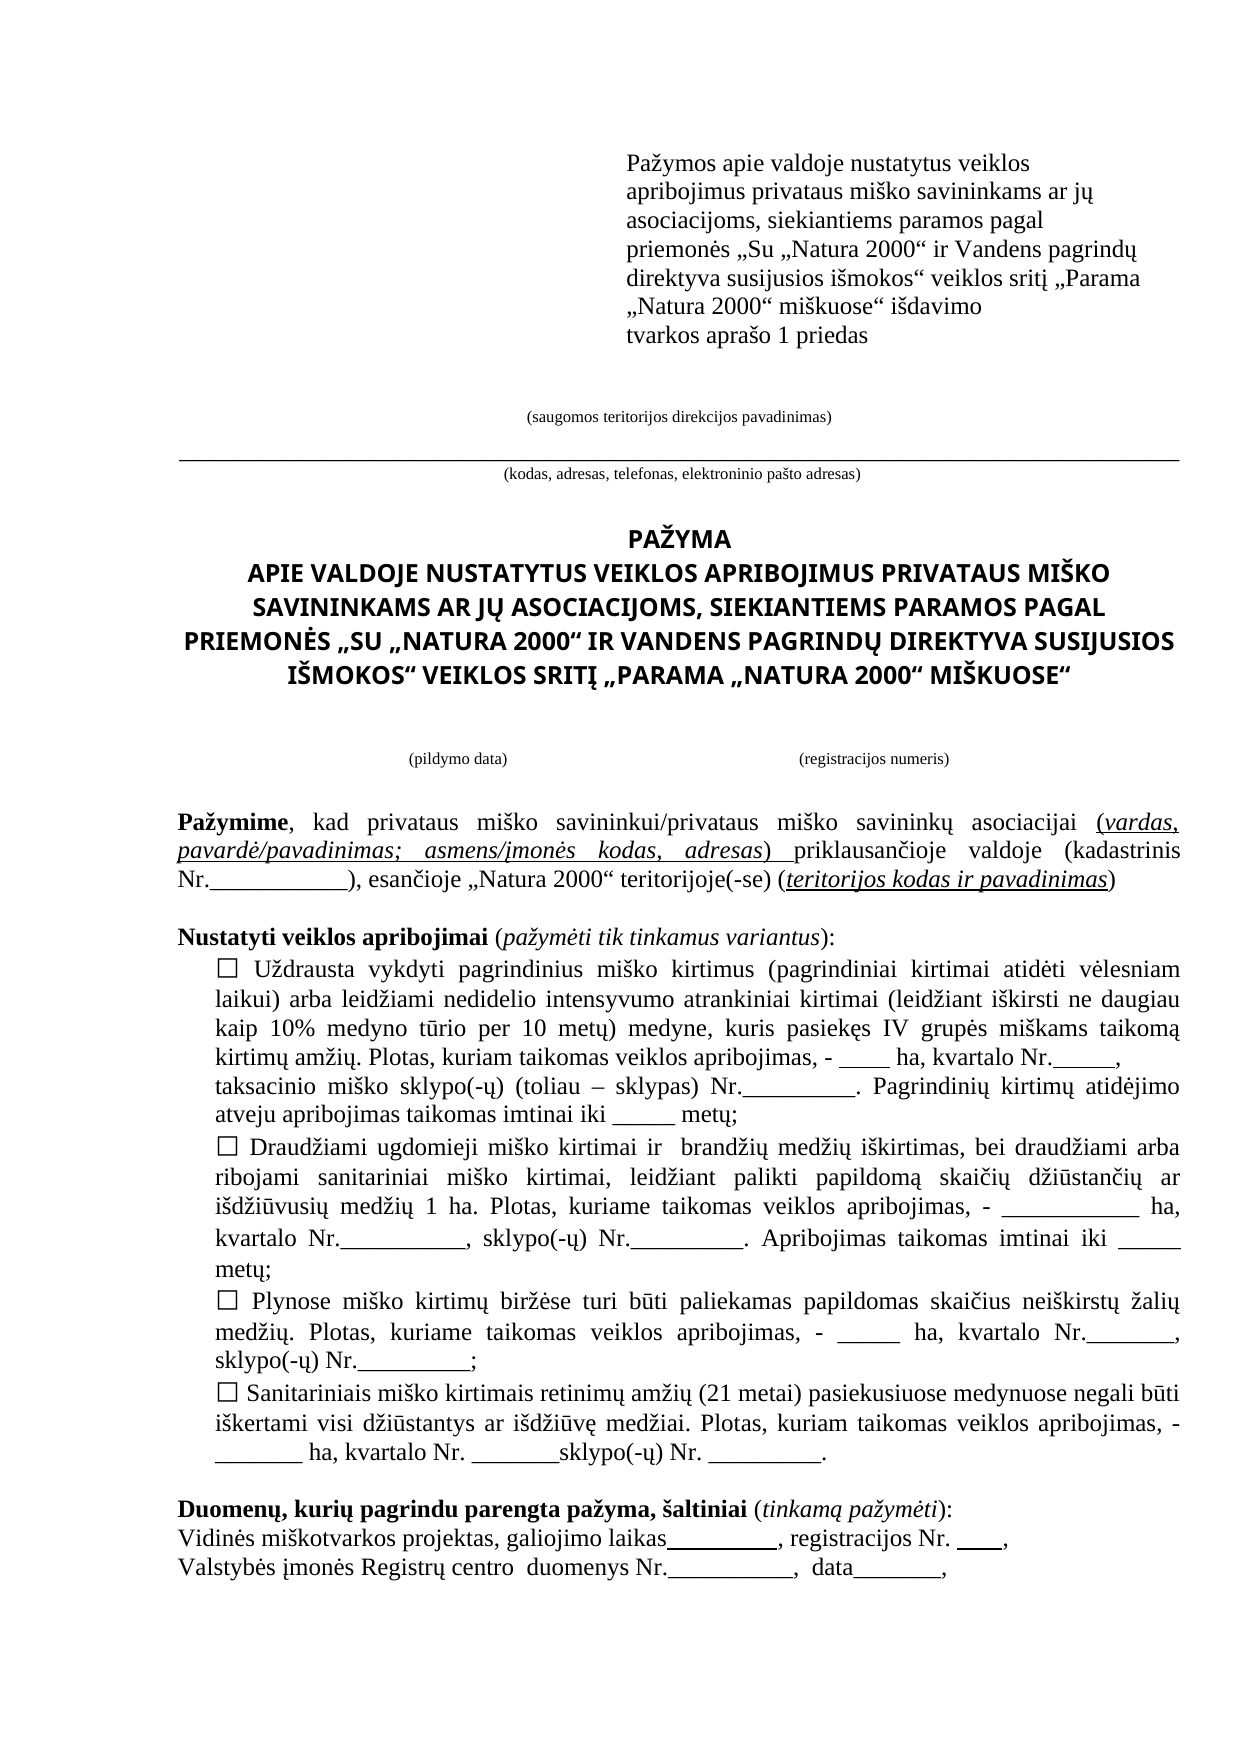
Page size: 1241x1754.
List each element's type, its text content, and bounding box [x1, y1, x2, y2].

text ⬜ Plynose miško kirtimų biržėse turi būti paliekamas papildomas skaičius neiškirstų žalių medžių. Plotas, kuriame taikomas veiklos apribojimas, - _____ ha, kvartalo Nr._______, sklypo(-ų) Nr._________; [215, 1283, 1181, 1374]
text Pažymime, kad privataus miško savininkui/privataus miško savininkų asociacijai (vardas, pavardė/pavadinimas; asmens/įmonės kodas, adresas) priklausančioje valdoje (kadastrinis Nr.___________), esančioje „Natura 2000“ teritorijoje(-se) (teritorijos kodas ir pavadinimas) [177, 807, 1181, 893]
text ⬜ Draudžiami ugdomieji miško kirtimai ir brandžių medžių iškirtimas, bei draudžiami arba ribojami sanitariniai miško kirtimai, leidžiant palikti papildomą skaičių džiūstančių ar išdžiūvusių medžių 1 ha. Plotas, kuriame taikomas veiklos apribojimas, - ___________ ha, kvartalo Nr.__________, sklypo(-ų) Nr._________. Apribojimas taikomas imtinai iki _____ metų; [215, 1128, 1181, 1283]
text asociacijoms, siekiantiems paramos pagal [177, 205, 1181, 234]
text (pildymo data) (registracijos numeris) [177, 749, 1181, 778]
text Nustatyti veiklos apribojimai (pažymėti tik tinkamus variantus): [177, 922, 1181, 951]
text Pažymos apie valdoje nustatytus veiklos [177, 148, 1181, 176]
text (kodas, adresas, telefonas, elektroninio pašto adresas) [177, 464, 1181, 493]
text ⬜ Sanitariniais miško kirtimais retinimų amžių (21 metai) pasiekusiuose medynuose negali būti iškertami visi džiūstantys ar išdžiūvę medžiai. Plotas, kuriam taikomas veiklos apribojimas, - _______ ha, kvartalo Nr. _______sklypo(-ų) Nr. _________. [215, 1374, 1181, 1466]
text tvarkos aprašo 1 priedas [177, 320, 1181, 349]
text apie valdoje nustatytus veiklos apribojimus privataus miško savininkams ar jų asociacijoms, siekiantiems paramos pagal priemonės „Su „Natura 2000“ ir Vandens pagrindų direktyva susijusios išmokos“ veiklos sritį „Parama „Natura 2000“ miškuose“ [177, 556, 1181, 692]
text „Natura 2000“ miškuose“ išdavimo [177, 291, 1181, 320]
text priemonės „Su „Natura 2000“ ir Vandens pagrindų [177, 234, 1181, 263]
text PAŽYMA [177, 521, 1181, 556]
text Valstybės įmonės Registrų centro duomenys Nr.__________, data_______, [177, 1552, 1181, 1581]
text Vidinės miškotvarkos projektas, galiojimo laikas , registracijos Nr. , [177, 1523, 1181, 1552]
text direktyva susijusios išmokos“ veiklos sritį „Parama [177, 263, 1181, 291]
text ________________________________________________________________________________ [177, 435, 1181, 464]
text apribojimus privataus miško savininkams ar jų [177, 176, 1181, 205]
text (saugomos teritorijos direkcijos pavadinimas) [177, 406, 1181, 435]
text ⬜ Uždrausta vykdyti pagrindinius miško kirtimus (pagrindiniai kirtimai atidėti vėlesniam laikui) arba leidžiami nedidelio intensyvumo atrankiniai kirtimai (leidžiant iškirsti ne daugiau kaip 10% medyno tūrio per 10 metų) medyne, kuris pasiekęs IV grupės miškams taikomą kirtimų amžių. Plotas, kuriam taikomas veiklos apribojimas, - ha, kvartalo Nr. , taksacinio miško sklypo(-ų) (toliau – sklypas) Nr._________. Pagrindinių kirtimų atidėjimo atveju apribojimas taikomas imtinai iki _____ metų; [215, 951, 1181, 1128]
text Duomenų, kurių pagrindu parengta pažyma, šaltiniai (tinkamą pažymėti): [177, 1494, 1181, 1523]
